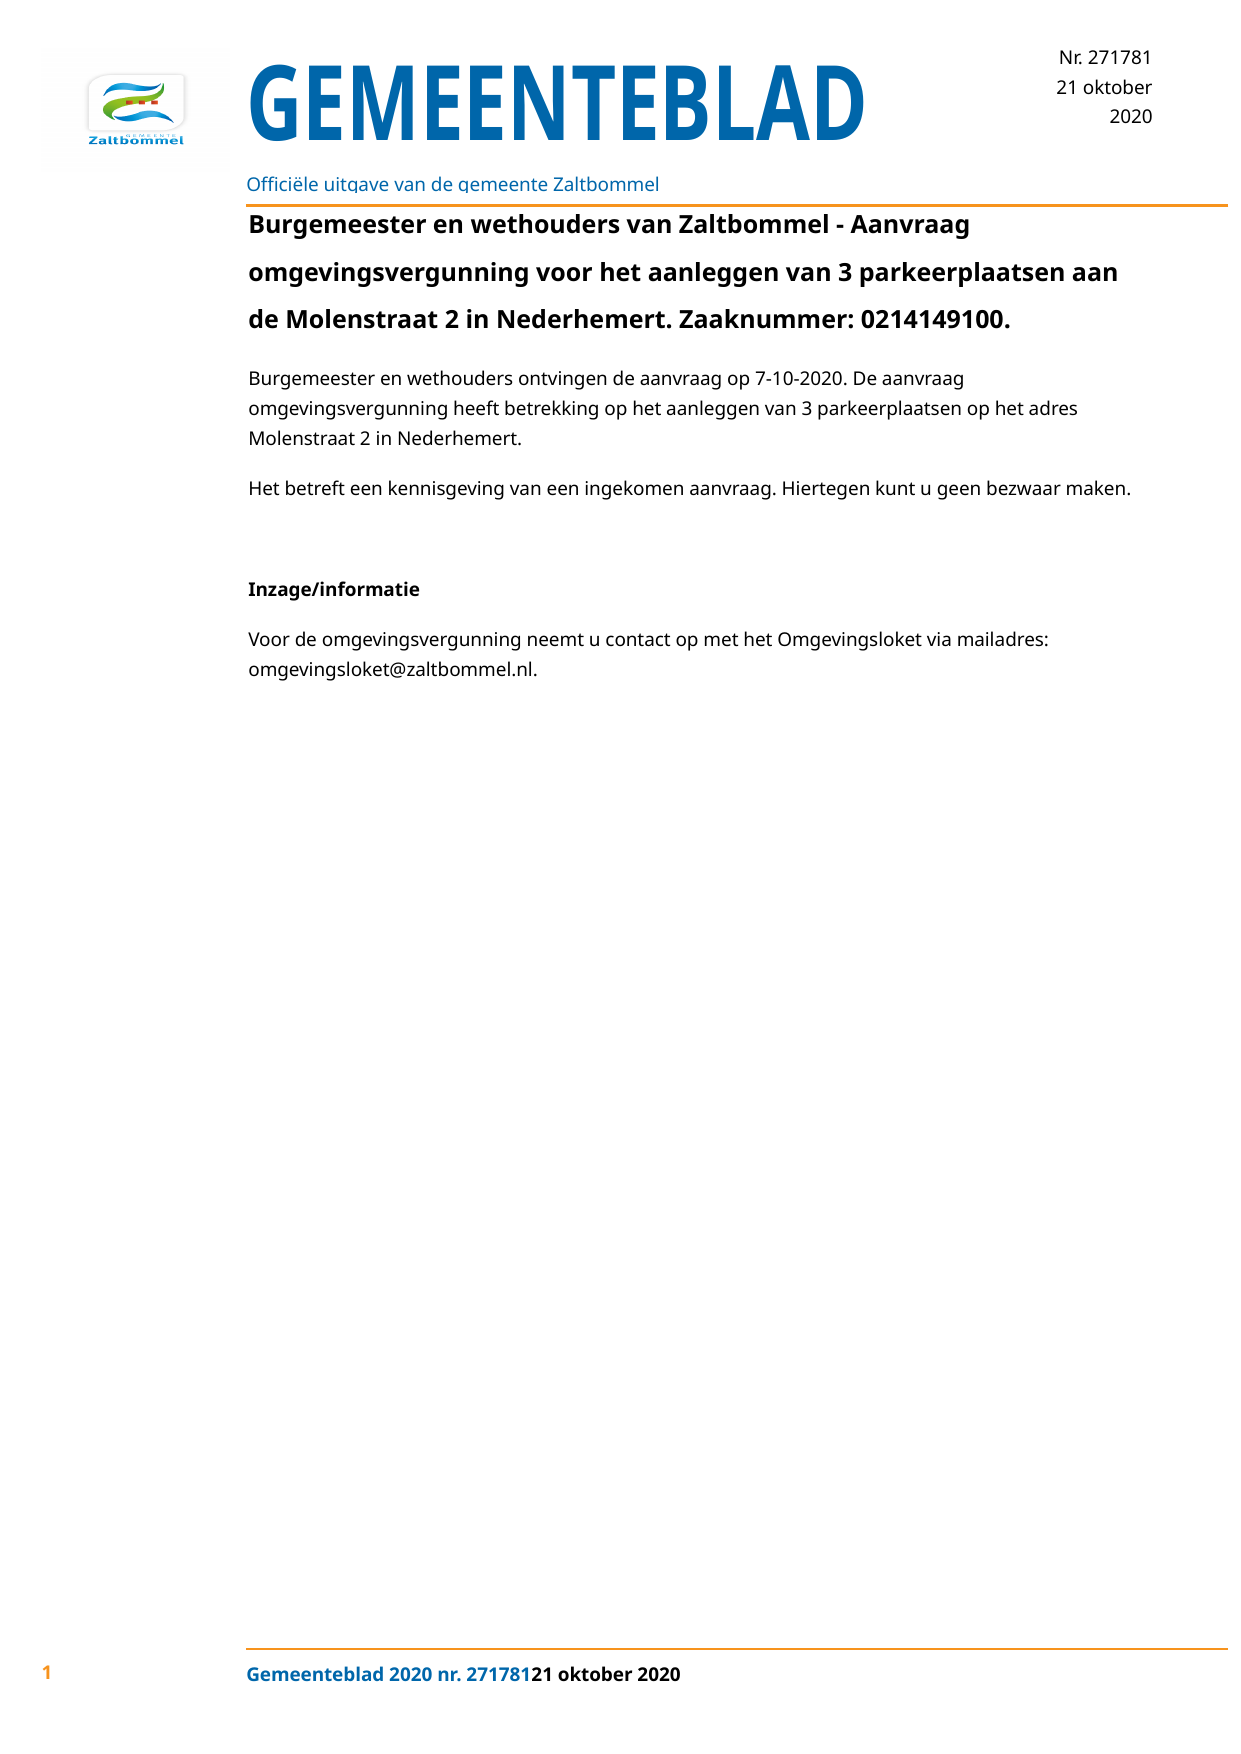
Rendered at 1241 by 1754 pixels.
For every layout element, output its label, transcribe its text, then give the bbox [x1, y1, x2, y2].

text Burgemeester en wethouders van Zaltbommel - Aanvraag omgevingsvergunning voor het aanleggen van 3 parkeerplaatsen aan de Molenstraat 2 in Nederhemert. Zaaknummer: 0214149100. [248, 207, 1152, 336]
text Inzage/informatie [248, 576, 1152, 602]
text Het betreft een kennisgeving van een ingekomen aanvraag. Hiertegen kunt u geen bezwaar maken. [248, 475, 1152, 501]
picture [41, 47, 231, 172]
text Voor de omgevingsvergunning neemt u contact op met het Omgevingsloket via mailadres: omgevingsloket@zaltbommel.nl. [248, 626, 1152, 682]
text Burgemeester en wethouders ontvingen de aanvraag op 7-10-2020. De aanvraag omgevingsvergunning heeft betrekking op het aanleggen van 3 parkeerplaatsen op het adres Molenstraat 2 in Nederhemert. [248, 366, 1152, 450]
